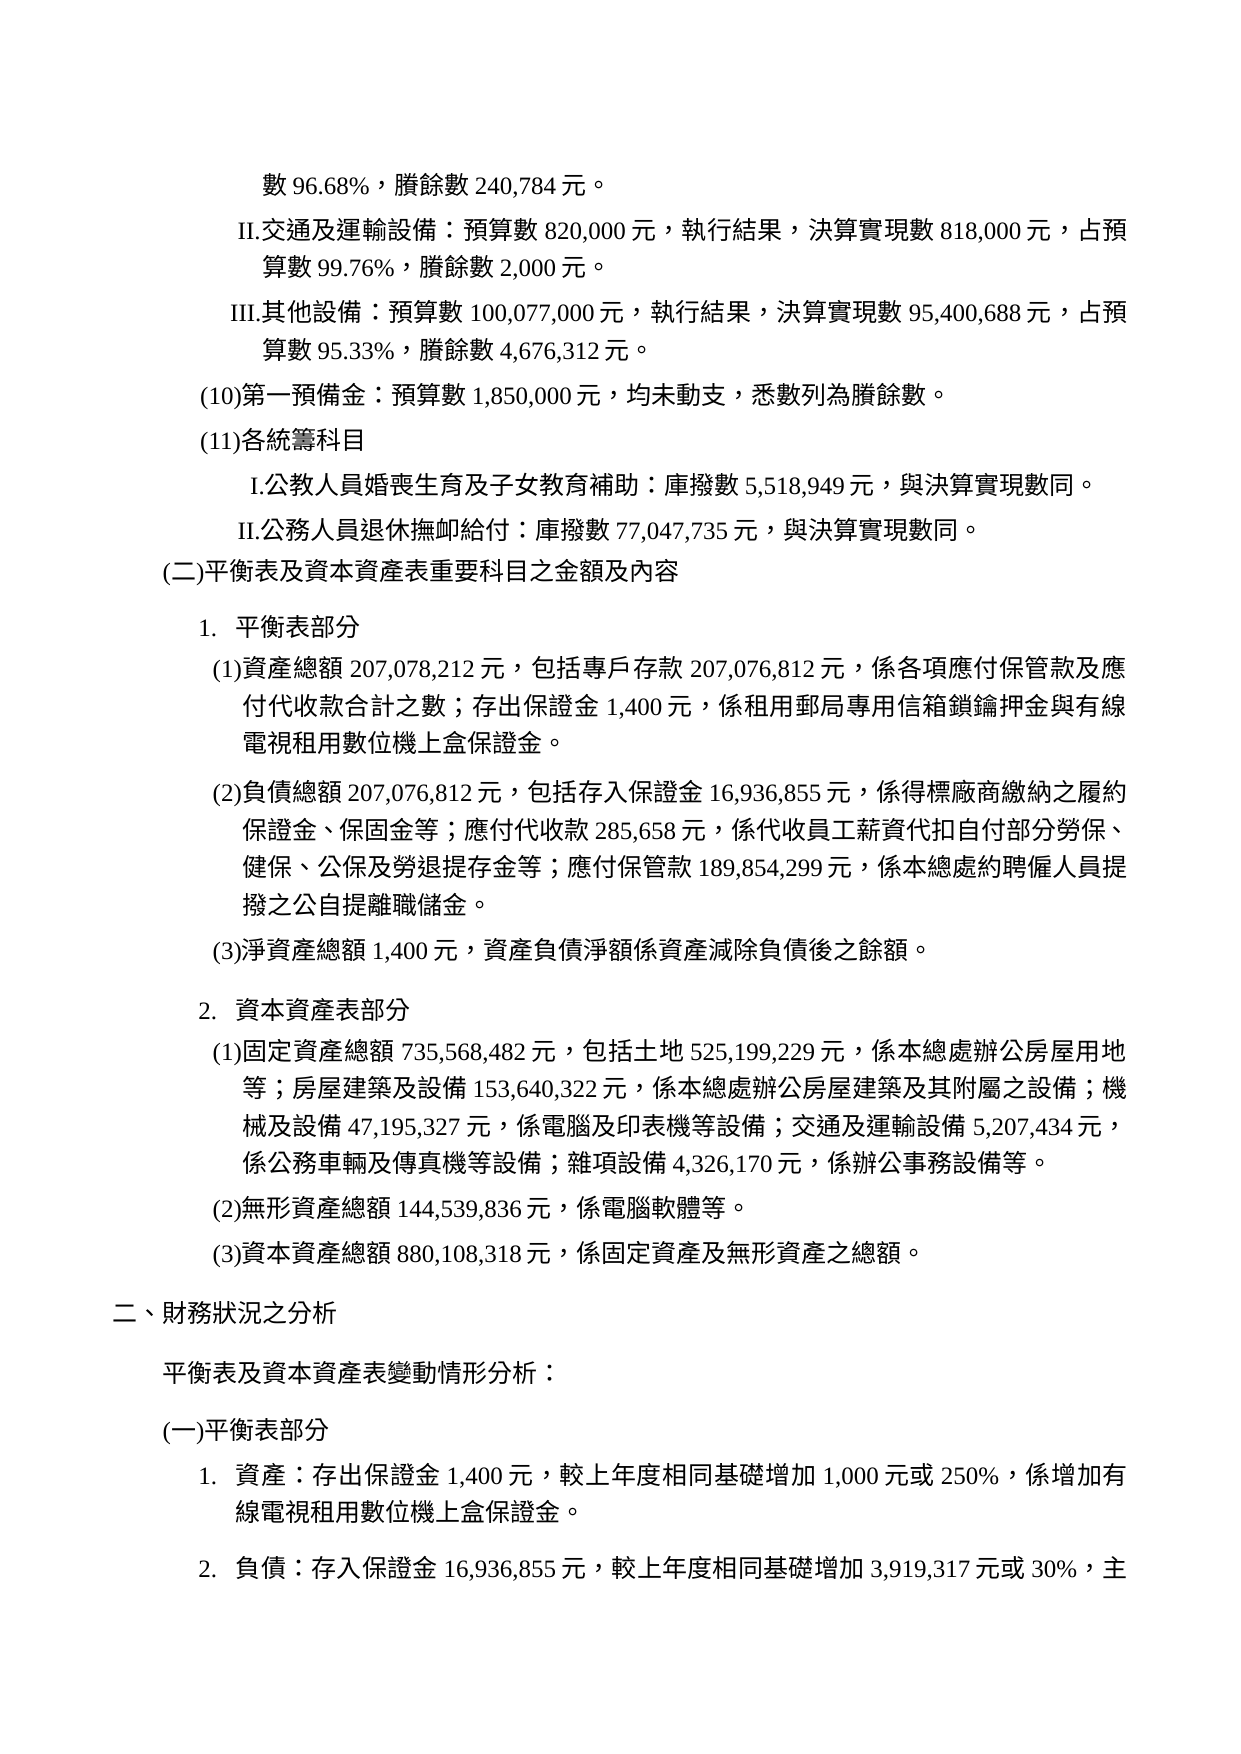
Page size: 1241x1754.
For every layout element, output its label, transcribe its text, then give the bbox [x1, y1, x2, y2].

list 資本資產表部分 [198, 989, 1128, 1027]
text (1)資產總額207,078,212元，包括專戶存款207,076,812元，係各項應付保管款及應付代收款合計之數；存出保證金1,400元，係租用郵局專用信箱鎖鑰押金與有線電視租用數位機上盒保證金。 [212, 648, 1128, 761]
list 負債：存入保證金16,936,855元，較上年度相同基礎增加3,919,317元或30%，主 [198, 1548, 1128, 1586]
text (3)淨資產總額1,400元，資產負債淨額係資產減除負債後之餘額。 [212, 929, 1128, 967]
text (二)平衡表及資本資產表重要科目之金額及內容 [112, 551, 1128, 588]
text II.公務人員退休撫卹給付：庫撥數77,047,735元，與決算實現數同。 [237, 509, 1128, 547]
text (1)固定資產總額735,568,482元，包括土地525,199,229元，係本總處辦公房屋用地等；房屋建築及設備153,640,322元，係本總處辦公房屋建築及其附屬之設備；機械及設備47,195,327 元，係電腦及印表機等設備；交通及運輸設備5,207,434元，係公務車輛及傳真機等設備；雜項設備4,326,170元，係辦公事務設備等。 [212, 1031, 1128, 1181]
text (11)各統籌科目 [200, 419, 1128, 457]
text 數96.68%，賸餘數240,784元。 [250, 164, 1128, 202]
text III.其他設備：預算數100,077,000元，執行結果，決算實現數95,400,688元，占預算數95.33%，賸餘數4,676,312元。 [230, 292, 1128, 367]
text 平衡表及資本資產表變動情形分析： [112, 1353, 1128, 1391]
text II.交通及運輸設備：預算數820,000元，執行結果，決算實現數818,000元，占預算數99.76%，賸餘數2,000元。 [237, 209, 1128, 284]
text 二、財務狀況之分析 [112, 1293, 1128, 1331]
text (3)資本資產總額880,108,318元，係固定資產及無形資產之總額。 [212, 1233, 1128, 1271]
text I.公教人員婚喪生育及子女教育補助：庫撥數5,518,949元，與決算實現數同。 [250, 464, 1128, 502]
list 資產：存出保證金1,400元，較上年度相同基礎增加1,000元或250%，係增加有線電視租用數位機上盒保證金。 [198, 1454, 1128, 1529]
list 平衡表部分 [198, 607, 1128, 644]
text (一)平衡表部分 [112, 1409, 1128, 1447]
text (2)負債總額207,076,812元，包括存入保證金16,936,855元，係得標廠商繳納之履約保證金、保固金等；應付代收款285,658元，係代收員工薪資代扣自付部分勞保、健保、公保及勞退提存金等；應付保管款189,854,299元，係本總處約聘僱人員提撥之公自提離職儲金。 [212, 772, 1128, 922]
text (10)第一預備金：預算數1,850,000元，均未動支，悉數列為賸餘數。 [200, 374, 1128, 412]
text (2)無形資產總額144,539,836元，係電腦軟體等。 [212, 1188, 1128, 1226]
